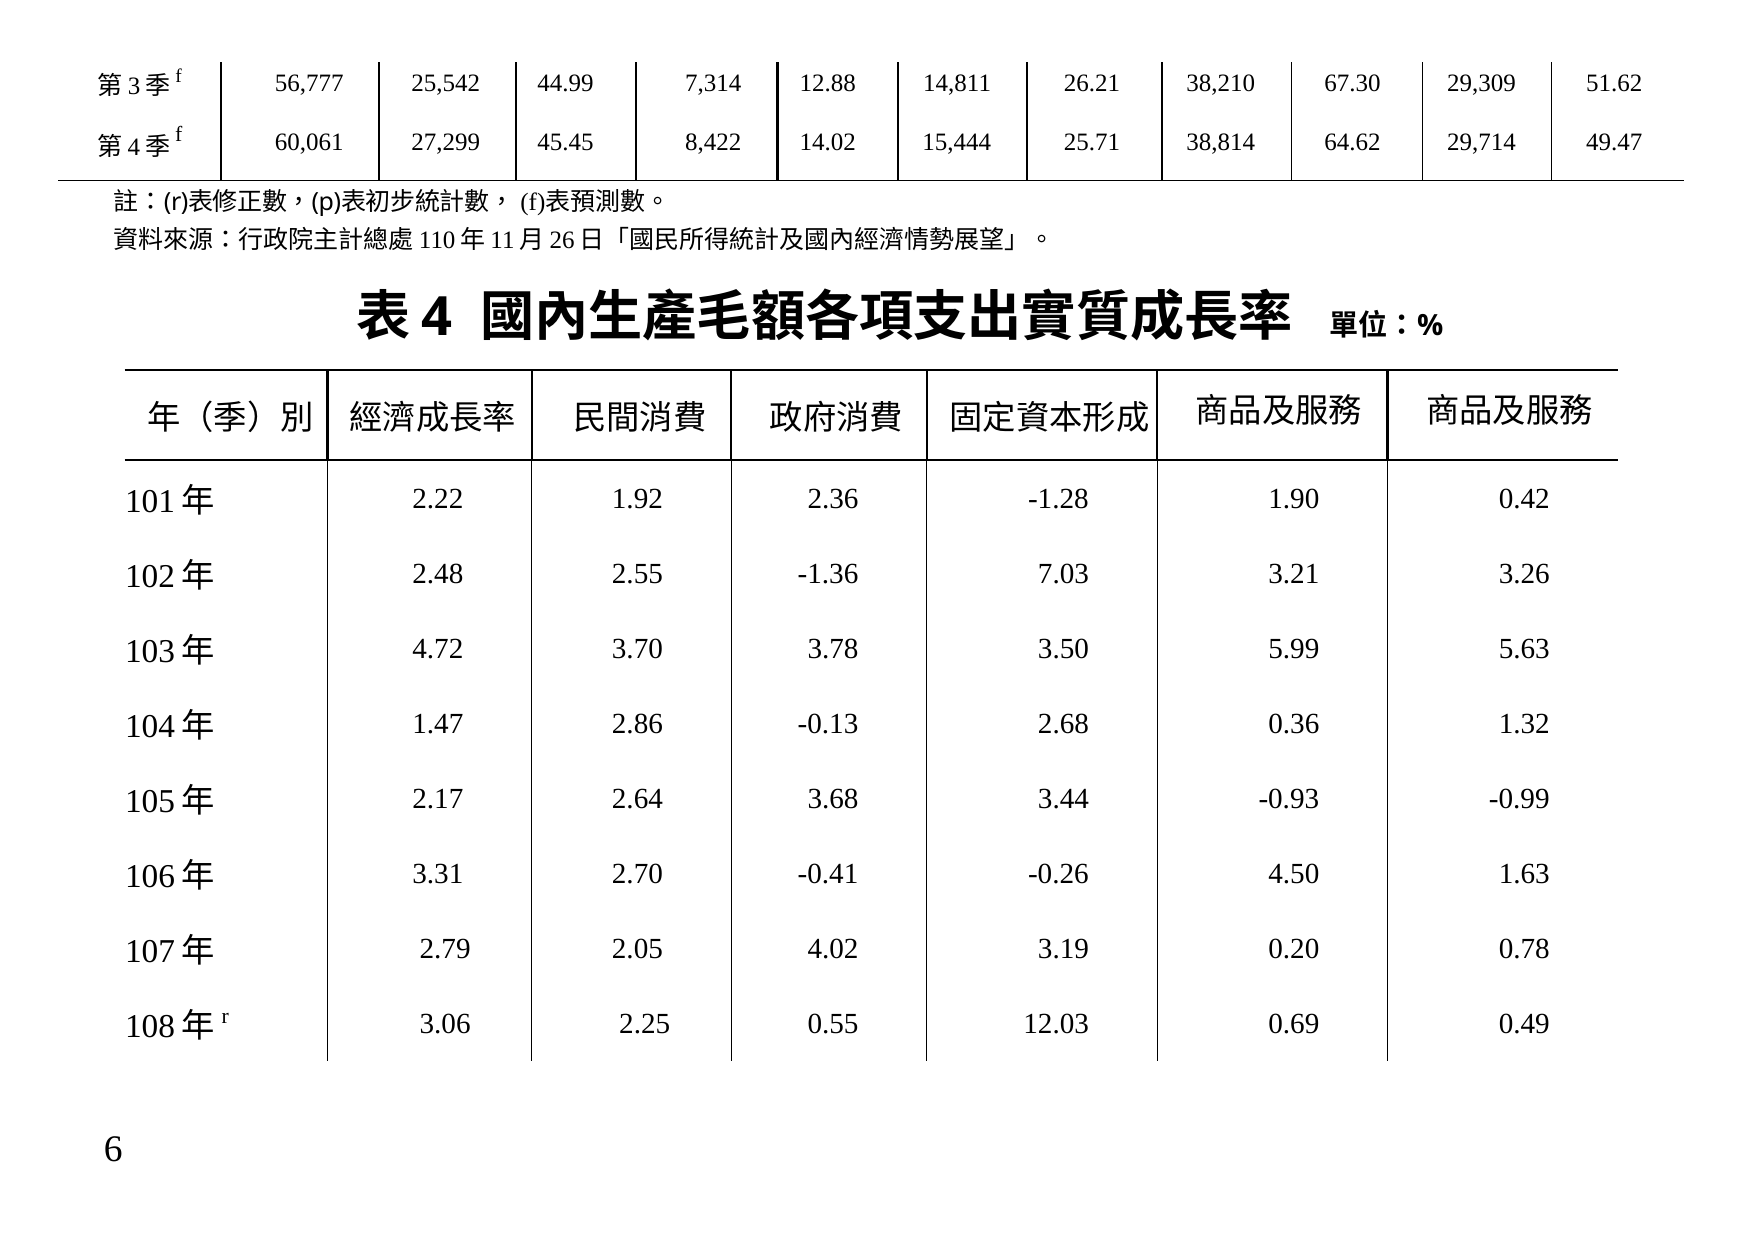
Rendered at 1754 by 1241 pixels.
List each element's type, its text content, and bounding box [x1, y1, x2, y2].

table_cell 0.69 [1158, 986, 1387, 1061]
table_cell 29,309 [1423, 62, 1551, 105]
table_cell 4.72 [328, 611, 531, 686]
table_cell 第3季f [58, 62, 220, 105]
table_cell 107年 [125, 911, 327, 986]
subtitle 表4 國內生產毛額各項支出實質成長率 單位：% [103, 256, 1639, 368]
table_cell 1.92 [532, 461, 731, 536]
table_cell 3.44 [927, 761, 1157, 836]
table_cell 1.47 [328, 686, 531, 761]
table_cell 第4季f [58, 105, 220, 180]
table_cell -1.28 [927, 461, 1157, 536]
table_cell 2.68 [927, 686, 1157, 761]
table_cell 1.63 [1388, 836, 1618, 911]
table_cell 106年 [125, 836, 327, 911]
table_cell 2.79 [328, 911, 531, 986]
table_cell 0.36 [1158, 686, 1387, 761]
table_cell 3.06 [328, 986, 531, 1061]
table_cell 64.62 [1292, 105, 1422, 180]
table_cell 7,314 [637, 62, 776, 105]
table_cell 0.55 [732, 986, 926, 1061]
table_cell 45.45 [517, 105, 635, 180]
table_cell 44.99 [517, 62, 635, 105]
table_cell 27,299 [380, 105, 515, 180]
table_cell -0.26 [927, 836, 1157, 911]
table_cell 12.03 [927, 986, 1157, 1061]
table_header 商品及服務 輸入 [1389, 371, 1618, 459]
table_cell 0.78 [1388, 911, 1618, 986]
table_cell 4.02 [732, 911, 926, 986]
table_cell 102年 [125, 536, 327, 611]
table_header 政府消費 [732, 371, 926, 459]
table_cell 0.20 [1158, 911, 1387, 986]
table_cell 3.78 [732, 611, 926, 686]
table_cell 0.42 [1388, 461, 1618, 536]
table_cell 56,777 [222, 62, 378, 105]
text 資料來源：行政院主計總處110年11月26日「國民所得統計及國內經濟情勢展望」。 [114, 218, 1639, 256]
table_cell 104年 [125, 686, 327, 761]
table_cell 14.02 [779, 105, 897, 180]
table_cell 2.55 [532, 536, 731, 611]
table_cell -0.93 [1158, 761, 1387, 836]
table_cell 2.17 [328, 761, 531, 836]
table_header 商品及服務 輸出 [1158, 371, 1386, 459]
table_cell 25,542 [380, 62, 515, 105]
table_cell 8,422 [637, 105, 776, 180]
table_cell -0.41 [732, 836, 926, 911]
table_cell 29,714 [1423, 105, 1551, 180]
table_cell 3.19 [927, 911, 1157, 986]
table_cell -0.99 [1388, 761, 1618, 836]
table_cell 2.25 [532, 986, 731, 1061]
table_cell 26.21 [1028, 62, 1161, 105]
table_cell 103年 [125, 611, 327, 686]
table_cell -1.36 [732, 536, 926, 611]
table_cell 38,814 [1163, 105, 1291, 180]
table_cell 2.86 [532, 686, 731, 761]
table_cell 3.31 [328, 836, 531, 911]
table_cell 38,210 [1163, 62, 1291, 105]
table_cell 105年 [125, 761, 327, 836]
table_header 民間消費 [533, 371, 730, 459]
table_cell 2.48 [328, 536, 531, 611]
table_cell 60,061 [222, 105, 378, 180]
table_cell 15,444 [899, 105, 1026, 180]
table_cell 1.32 [1388, 686, 1618, 761]
table_cell 3.26 [1388, 536, 1618, 611]
table_cell 4.50 [1158, 836, 1387, 911]
table_header 經濟成長率 [329, 371, 531, 459]
table_cell 2.36 [732, 461, 926, 536]
table_cell 5.99 [1158, 611, 1387, 686]
table_cell 12.88 [779, 62, 897, 105]
table_cell 101年 [125, 461, 327, 536]
table_cell 2.05 [532, 911, 731, 986]
table_cell 1.90 [1158, 461, 1387, 536]
table_header 年（季）別 [125, 371, 326, 459]
table_cell 2.70 [532, 836, 731, 911]
table_cell 2.22 [328, 461, 531, 536]
table_cell 25.71 [1028, 105, 1161, 180]
table_cell 2.64 [532, 761, 731, 836]
table_cell 3.70 [532, 611, 731, 686]
table_cell 7.03 [927, 536, 1157, 611]
table_cell 3.21 [1158, 536, 1387, 611]
table_cell 108年r [125, 986, 327, 1061]
table_cell 3.50 [927, 611, 1157, 686]
table_cell 49.47 [1552, 105, 1684, 180]
table_cell 3.68 [732, 761, 926, 836]
table_cell 14,811 [899, 62, 1026, 105]
table_cell 0.49 [1388, 986, 1618, 1061]
table_cell -0.13 [732, 686, 926, 761]
table_cell 51.62 [1552, 62, 1684, 105]
table_header 固定資本形成 [928, 371, 1156, 459]
table_cell 5.63 [1388, 611, 1618, 686]
text 註：(r)表修正數，(p)表初步統計數， (f)表預測數。 [114, 181, 1639, 218]
table_cell 67.30 [1292, 62, 1422, 105]
